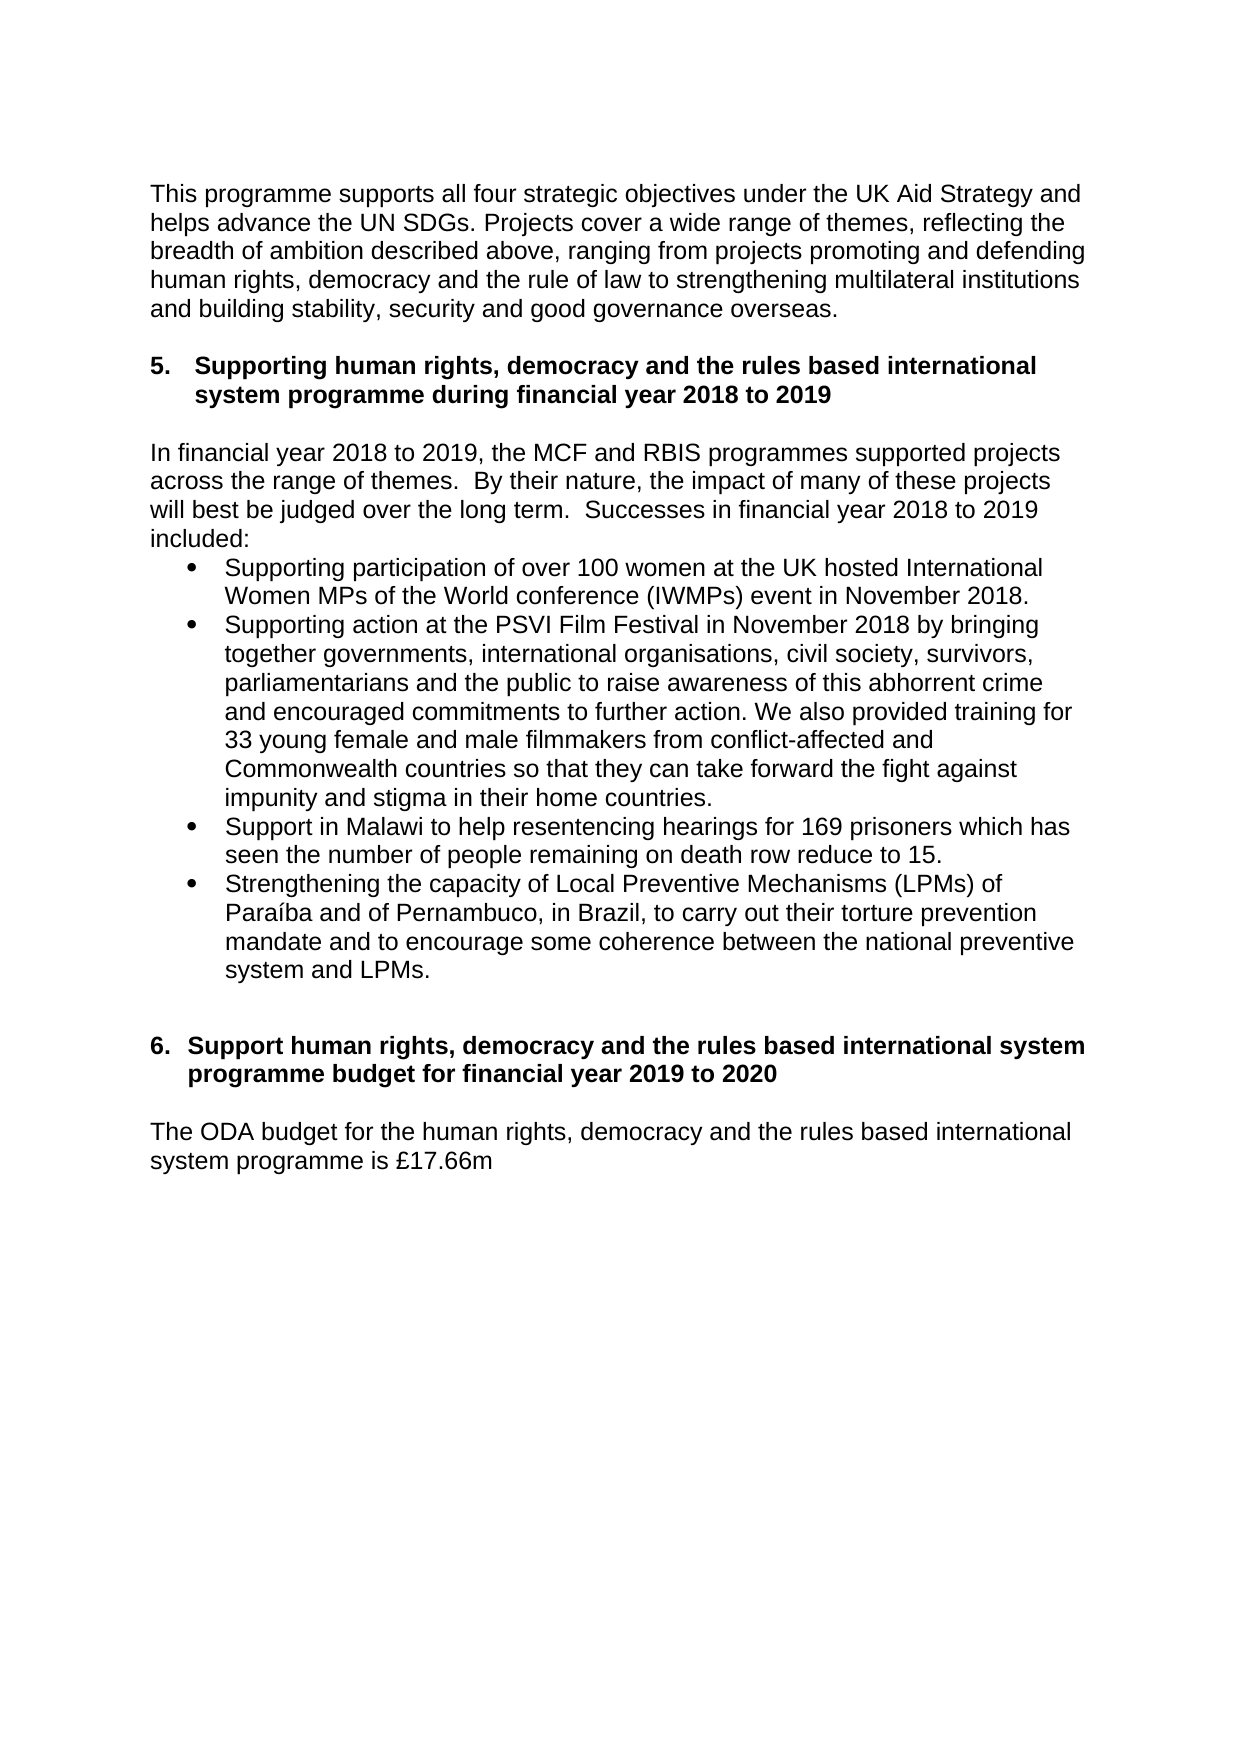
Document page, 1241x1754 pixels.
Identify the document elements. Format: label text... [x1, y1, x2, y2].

list Support in Malawi to help resentencing hearings for 169 prisoners which has seen the number of people remaining on death row reduce to 15. [187, 811, 1090, 869]
list Supporting human rights, democracy and the rules based international system programme during financial year 2018 to 2019 [150, 351, 1090, 409]
list Supporting action at the PSVI Film Festival in November 2018 by bringing together governments, international organisations, civil society, survivors, parliamentarians and the public to raise awareness of this abhorrent crime and encouraged commitments to further action. We also provided training for 33 young female and male filmmakers from conflict-affected and Commonwealth countries so that they can take forward the fight against impunity and stigma in their home countries. [187, 610, 1090, 811]
list This programme supports all four strategic objectives under the UK Aid Strategy and helps advance the UN SDGs. Projects cover a wide range of themes, reflecting the breadth of ambition described above, ranging from projects promoting and defending human rights, democracy and the rule of law to strengthening multilateral institutions and building stability, security and good governance overseas. [150, 179, 1090, 322]
list Support human rights, democracy and the rules based international system programme budget for financial year 2019 to 2020 [150, 1031, 1090, 1088]
list Supporting participation of over 100 women at the UK hosted International Women MPs of the World conference (IWMPs) event in November 2018. [187, 552, 1090, 610]
list Strengthening the capacity of Local Preventive Mechanisms (LPMs) of Paraíba and of Pernambuco, in Brazil, to carry out their torture prevention mandate and to encourage some coherence between the national preventive system and LPMs. [187, 869, 1090, 984]
text The ODA budget for the human rights, democracy and the rules based international system programme is £17.66m [150, 1117, 1090, 1174]
text In financial year 2018 to 2019, the MCF and RBIS programmes supported projects across the range of themes. By their nature, the impact of many of these projects will best be judged over the long term. Successes in financial year 2018 to 2019 included: [150, 437, 1090, 552]
